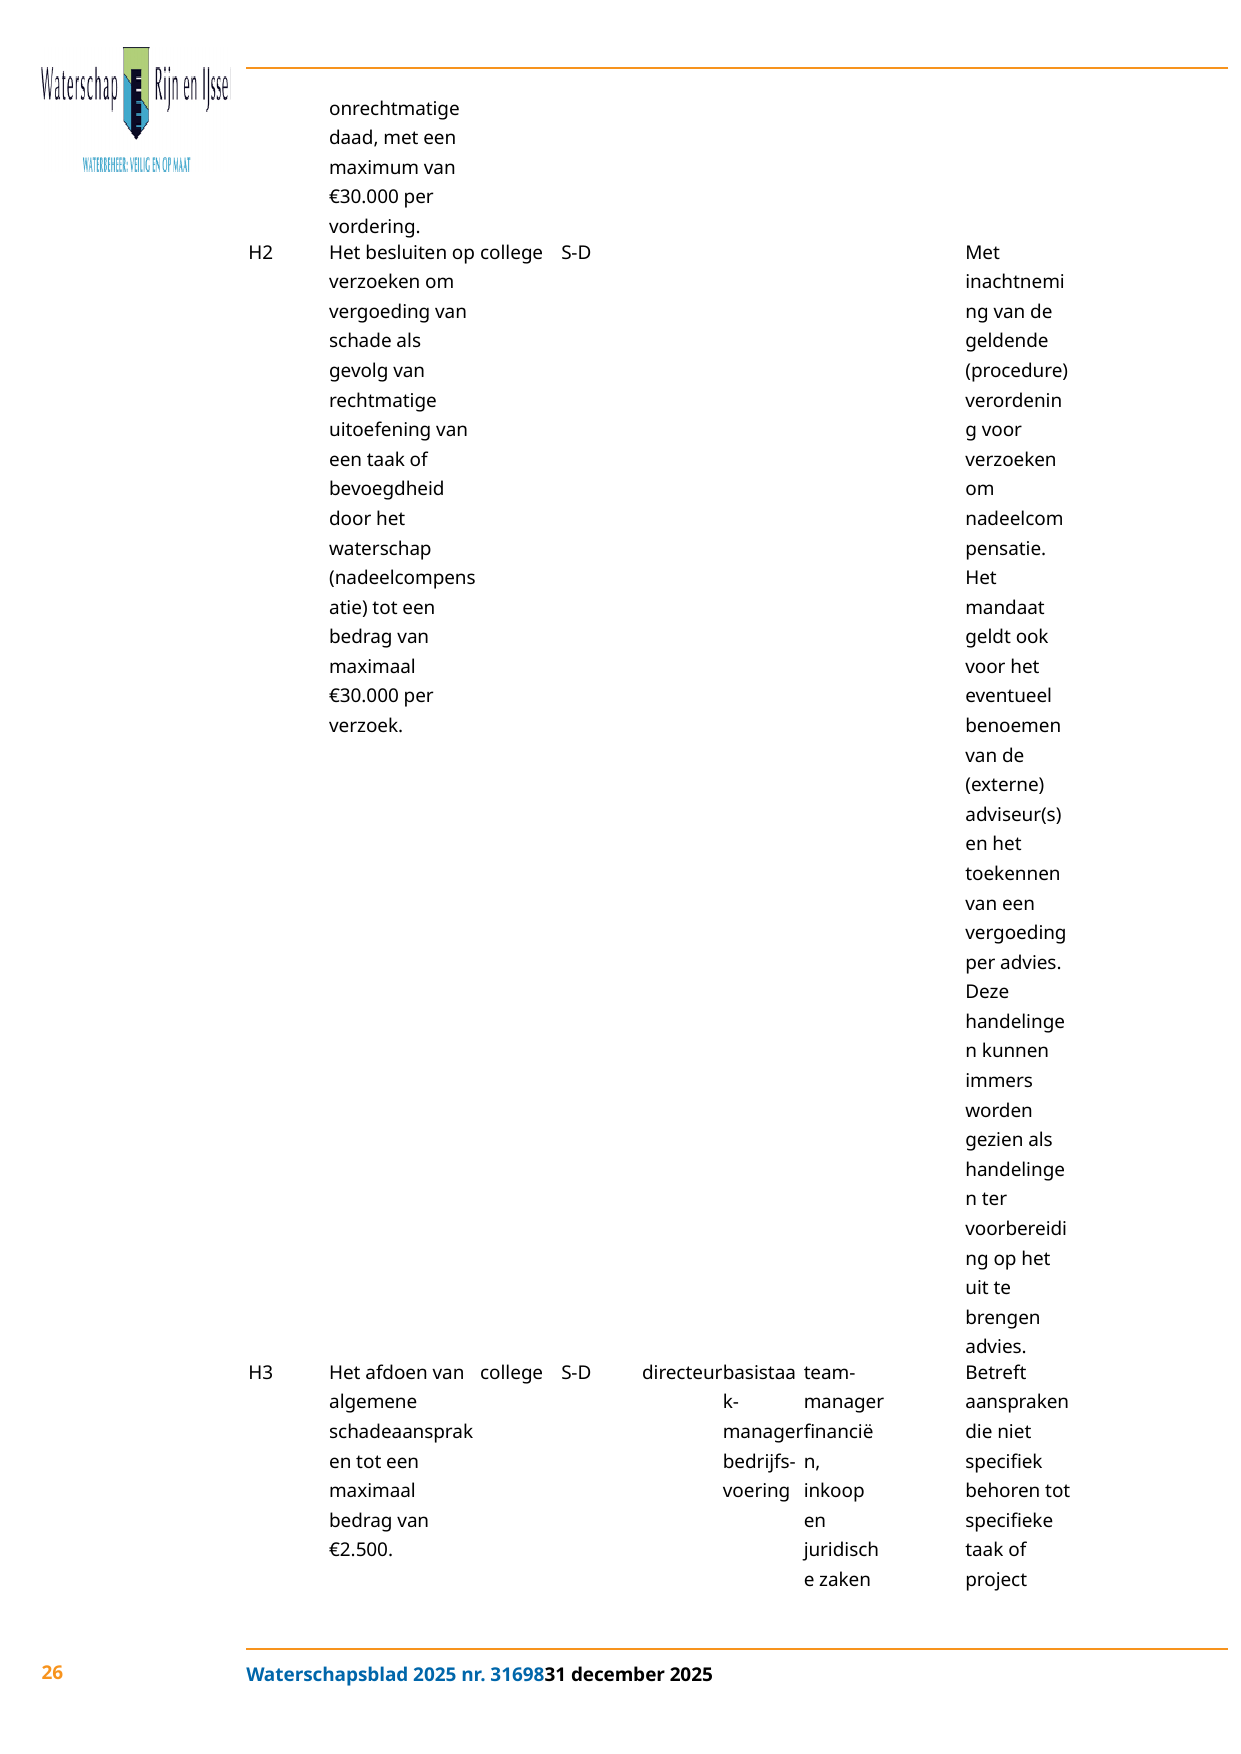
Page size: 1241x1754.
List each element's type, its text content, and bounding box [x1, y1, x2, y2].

table_cell H3 [248, 1359, 329, 1592]
table_cell Met inachtneming van de geldende (procedure)verordening voor verzoeken om nadeelcompensatie. Het mandaat geldt ook voor het eventueel benoemen van de (externe) adviseur(s) en het toekennen van een vergoeding per advies. Deze handelingen kunnen immers worden gezien als handelingen ter voorbereiding op het uit te brengen advies. [965, 239, 1071, 1359]
table_cell college [480, 1359, 561, 1592]
table_cell [561, 95, 642, 239]
table_cell [884, 1359, 965, 1592]
table_cell team-manager financiën, inkoop en juridische zaken [804, 1359, 884, 1592]
table_cell [804, 95, 884, 239]
table_cell [248, 95, 329, 239]
table_cell [642, 95, 723, 239]
table_cell onrechtmatige daad, met een maximum van €30.000 per vordering. [329, 95, 480, 239]
table_cell basistaak- manager bedrijfs-voering [723, 1359, 803, 1592]
table_cell [642, 239, 723, 1359]
picture [41, 47, 231, 172]
table_cell H2 [248, 239, 329, 1359]
table_cell [884, 95, 965, 239]
table_cell [723, 95, 803, 239]
table_cell Het besluiten op verzoeken om vergoeding van schade als gevolg van rechtmatige uitoefening van een taak of bevoegdheid door het waterschap (nadeelcompensatie) tot een bedrag van maximaal €30.000 per verzoek. [329, 239, 480, 1359]
table_cell [723, 239, 803, 1359]
table_cell [965, 95, 1071, 239]
table_cell college [480, 239, 561, 1359]
table_cell S-D [561, 239, 642, 1359]
table_cell Het afdoen van algemene schadeaanspraken tot een maximaal bedrag van €2.500. [329, 1359, 480, 1592]
table_cell [884, 239, 965, 1359]
table_cell S-D [561, 1359, 642, 1592]
table_cell Betreft aanspraken die niet specifiek behoren tot specifieke taak of project [965, 1359, 1071, 1592]
table_cell directeur [642, 1359, 723, 1592]
table_cell [804, 239, 884, 1359]
table_cell [480, 95, 561, 239]
